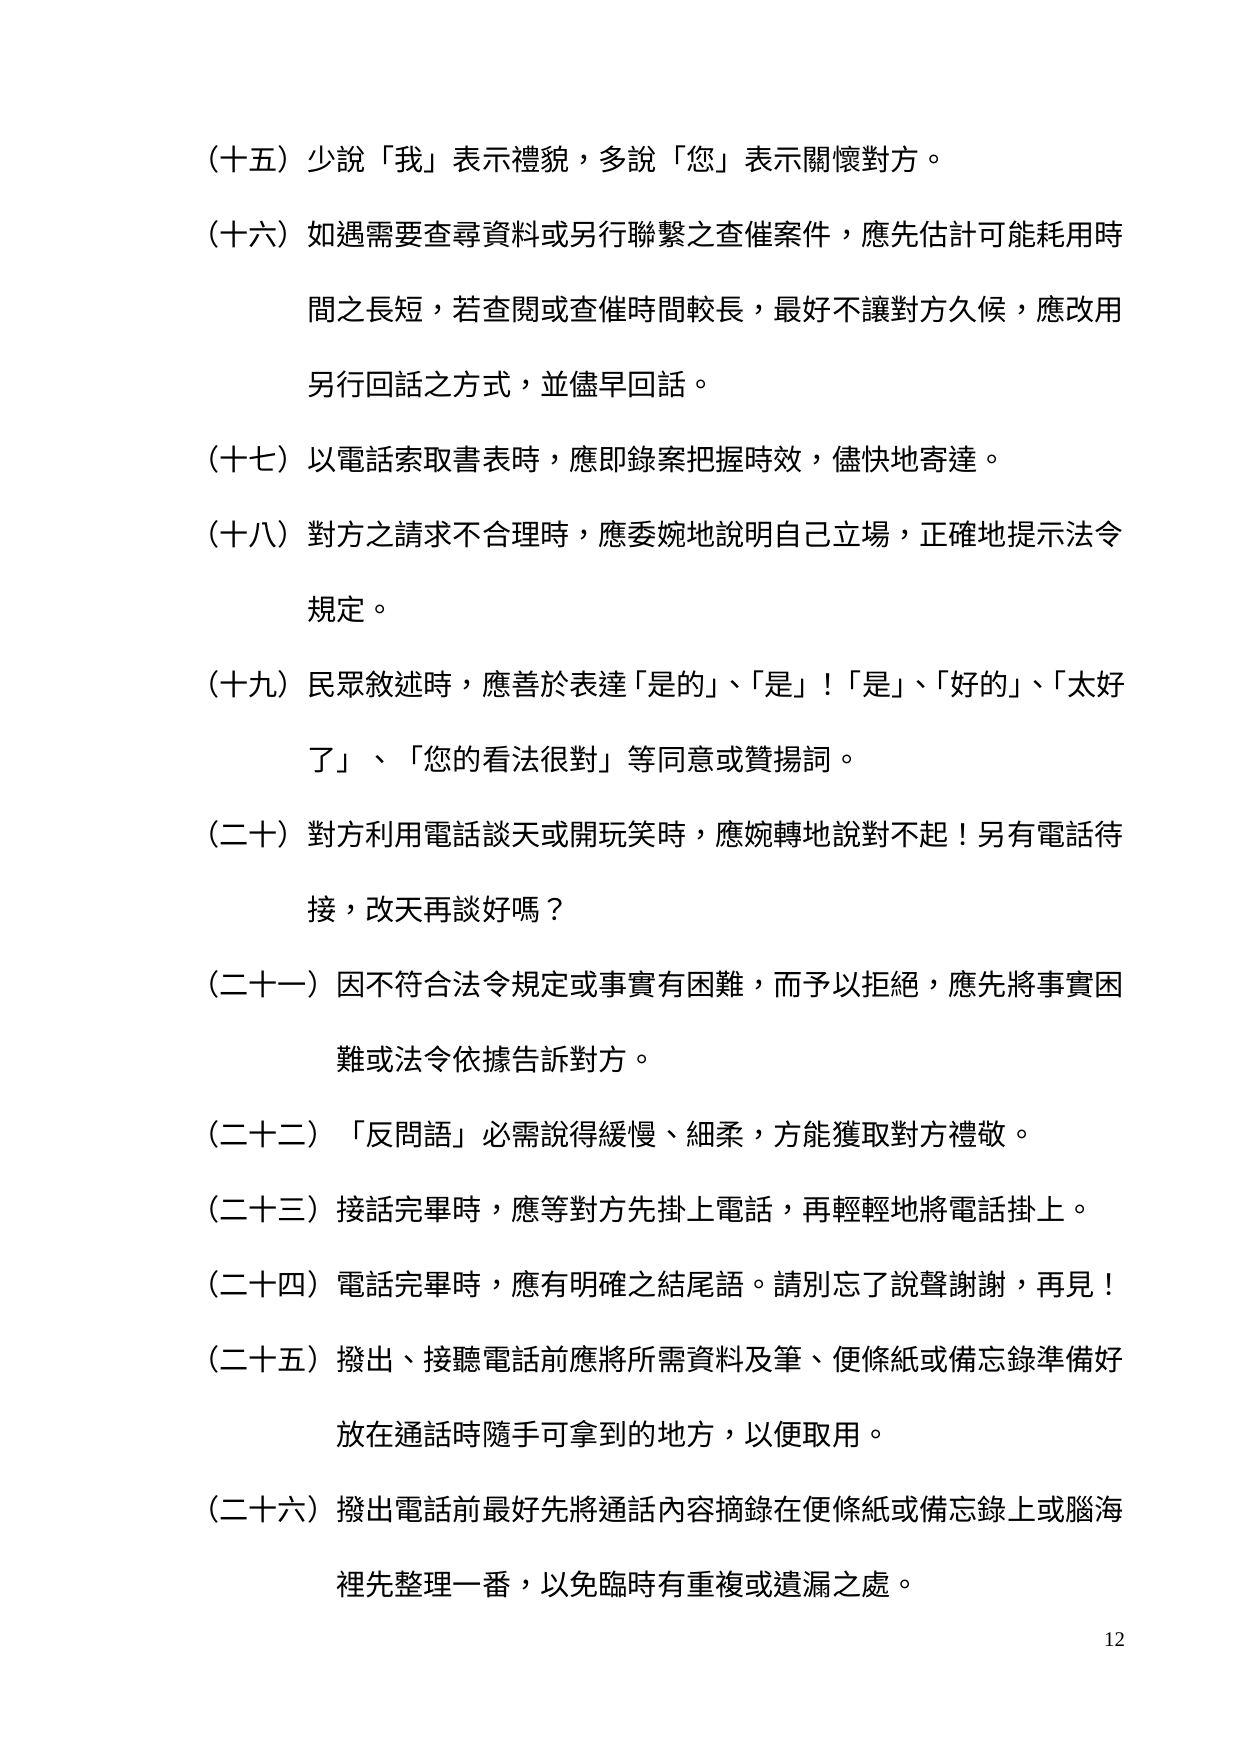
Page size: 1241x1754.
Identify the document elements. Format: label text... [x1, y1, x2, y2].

text （二十四）電話完畢時，應有明確之結尾語。請別忘了說聲謝謝，再見！ [190, 1245, 1125, 1320]
text （十七）以電話索取書表時，應即錄案把握時效，儘快地寄達。 [190, 420, 1125, 495]
text （十九）民眾敘述時，應善於表達「是的」、「是」！「是」、「好的」、「太好了」、「您的看法很對」等同意或贊揚詞。 [190, 645, 1125, 795]
text （二十）對方利用電話談天或開玩笑時，應婉轉地說對不起！另有電話待接，改天再談好嗎？ [190, 795, 1125, 945]
text （二十二）「反問語」必需說得緩慢、細柔，方能獲取對方禮敬。 [190, 1095, 1125, 1170]
text （十八）對方之請求不合理時，應委婉地說明自己立場，正確地提示法令規定。 [190, 495, 1125, 645]
text （二十六）撥出電話前最好先將通話內容摘錄在便條紙或備忘錄上或腦海裡先整理一番，以免臨時有重複或遺漏之處。 [190, 1470, 1125, 1620]
text （十六）如遇需要查尋資料或另行聯繫之查催案件，應先估計可能耗用時間之長短，若查閱或查催時間較長，最好不讓對方久候，應改用另行回話之方式，並儘早回話。 [190, 195, 1125, 420]
text （二十一）因不符合法令規定或事實有困難，而予以拒絕，應先將事實困難或法令依據告訴對方。 [190, 945, 1125, 1095]
text （十五）少說「我」表示禮貌，多說「您」表示關懷對方。 [190, 120, 1125, 195]
text （二十五）撥出、接聽電話前應將所需資料及筆、便條紙或備忘錄準備好放在通話時隨手可拿到的地方，以便取用。 [190, 1320, 1125, 1470]
text （二十三）接話完畢時，應等對方先掛上電話，再輕輕地將電話掛上。 [190, 1170, 1125, 1245]
